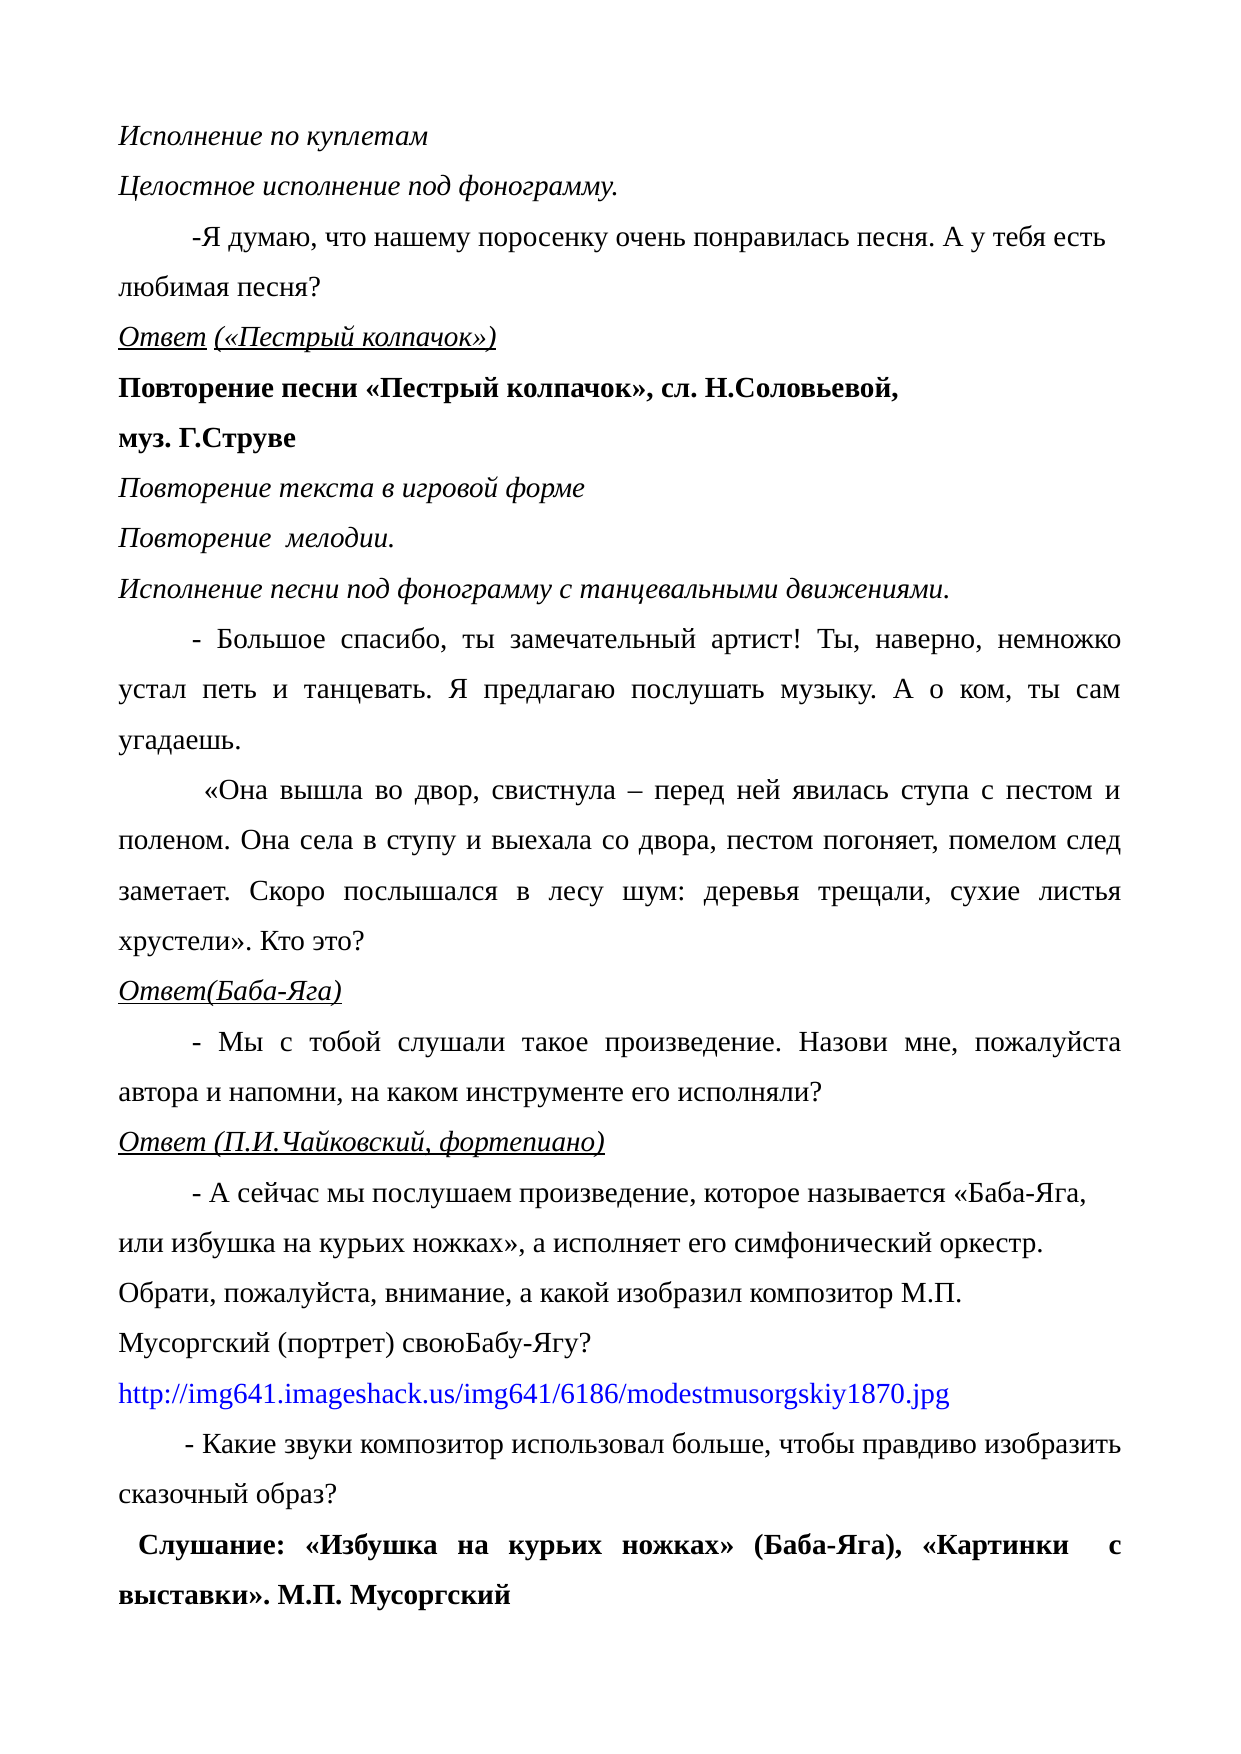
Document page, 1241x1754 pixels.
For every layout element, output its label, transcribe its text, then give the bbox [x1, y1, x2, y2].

text -Я думаю, что нашему поросенку очень понравилась песня. А у тебя есть любимая песня? [118, 219, 1122, 303]
text - Большое спасибо, ты замечательный артист! Ты, наверно, немножко устал петь и танцевать. Я предлагаю послушать музыку. А о ком, ты сам угадаешь. [118, 621, 1122, 755]
text Исполнение песни под фонограмму с танцевальными движениями. [118, 571, 1122, 604]
text муз. Г.Струве [118, 420, 1122, 453]
text Повторение мелодии. [118, 521, 1122, 554]
text - Какие звуки композитор использовал больше, чтобы правдиво изобразить сказочный образ? [118, 1426, 1122, 1510]
text Повторение текста в игровой форме [118, 470, 1122, 504]
text - Мы с тобой слушали такое произведение. Назови мне, пожалуйста автора и напомни, на каком инструменте его исполняли? [118, 1024, 1122, 1108]
text Ответ («Пестрый колпачок») [118, 319, 1122, 353]
text - А сейчас мы послушаем произведение, которое называется «Баба-Яга, или избушка на курьих ножках», а исполняет его симфонический оркестр. Обрати, пожалуйста, внимание, а какой изобразил композитор М.П. Мусоргский (портрет) своюБабу-Ягу? http://img641.imageshack.us/img641/6186/modestmusorgskiy1870.jpg [118, 1175, 1122, 1409]
text «Она вышла во двор, свистнула – перед ней явилась ступа с пестом и поленом. Она села в ступу и выехала со двора, пестом погоняет, помелом след заметает. Скоро послышался в лесу шум: деревья трещали, сухие листья хрустели». Кто это? [118, 772, 1122, 957]
text Повторение песни «Пестрый колпачок», сл. Н.Соловьевой, [118, 370, 1122, 403]
text Слушание: «Избушка на курьих ножках» (Баба-Яга), «Картинки с выставки». М.П. Мусоргский [118, 1527, 1122, 1611]
text Ответ (П.И.Чайковский, фортепиано) [118, 1124, 1122, 1158]
text Исполнение по куплетам [118, 118, 1122, 152]
text Ответ(Баба-Яга) [118, 973, 1122, 1007]
text Целостное исполнение под фонограмму. [118, 168, 1122, 202]
